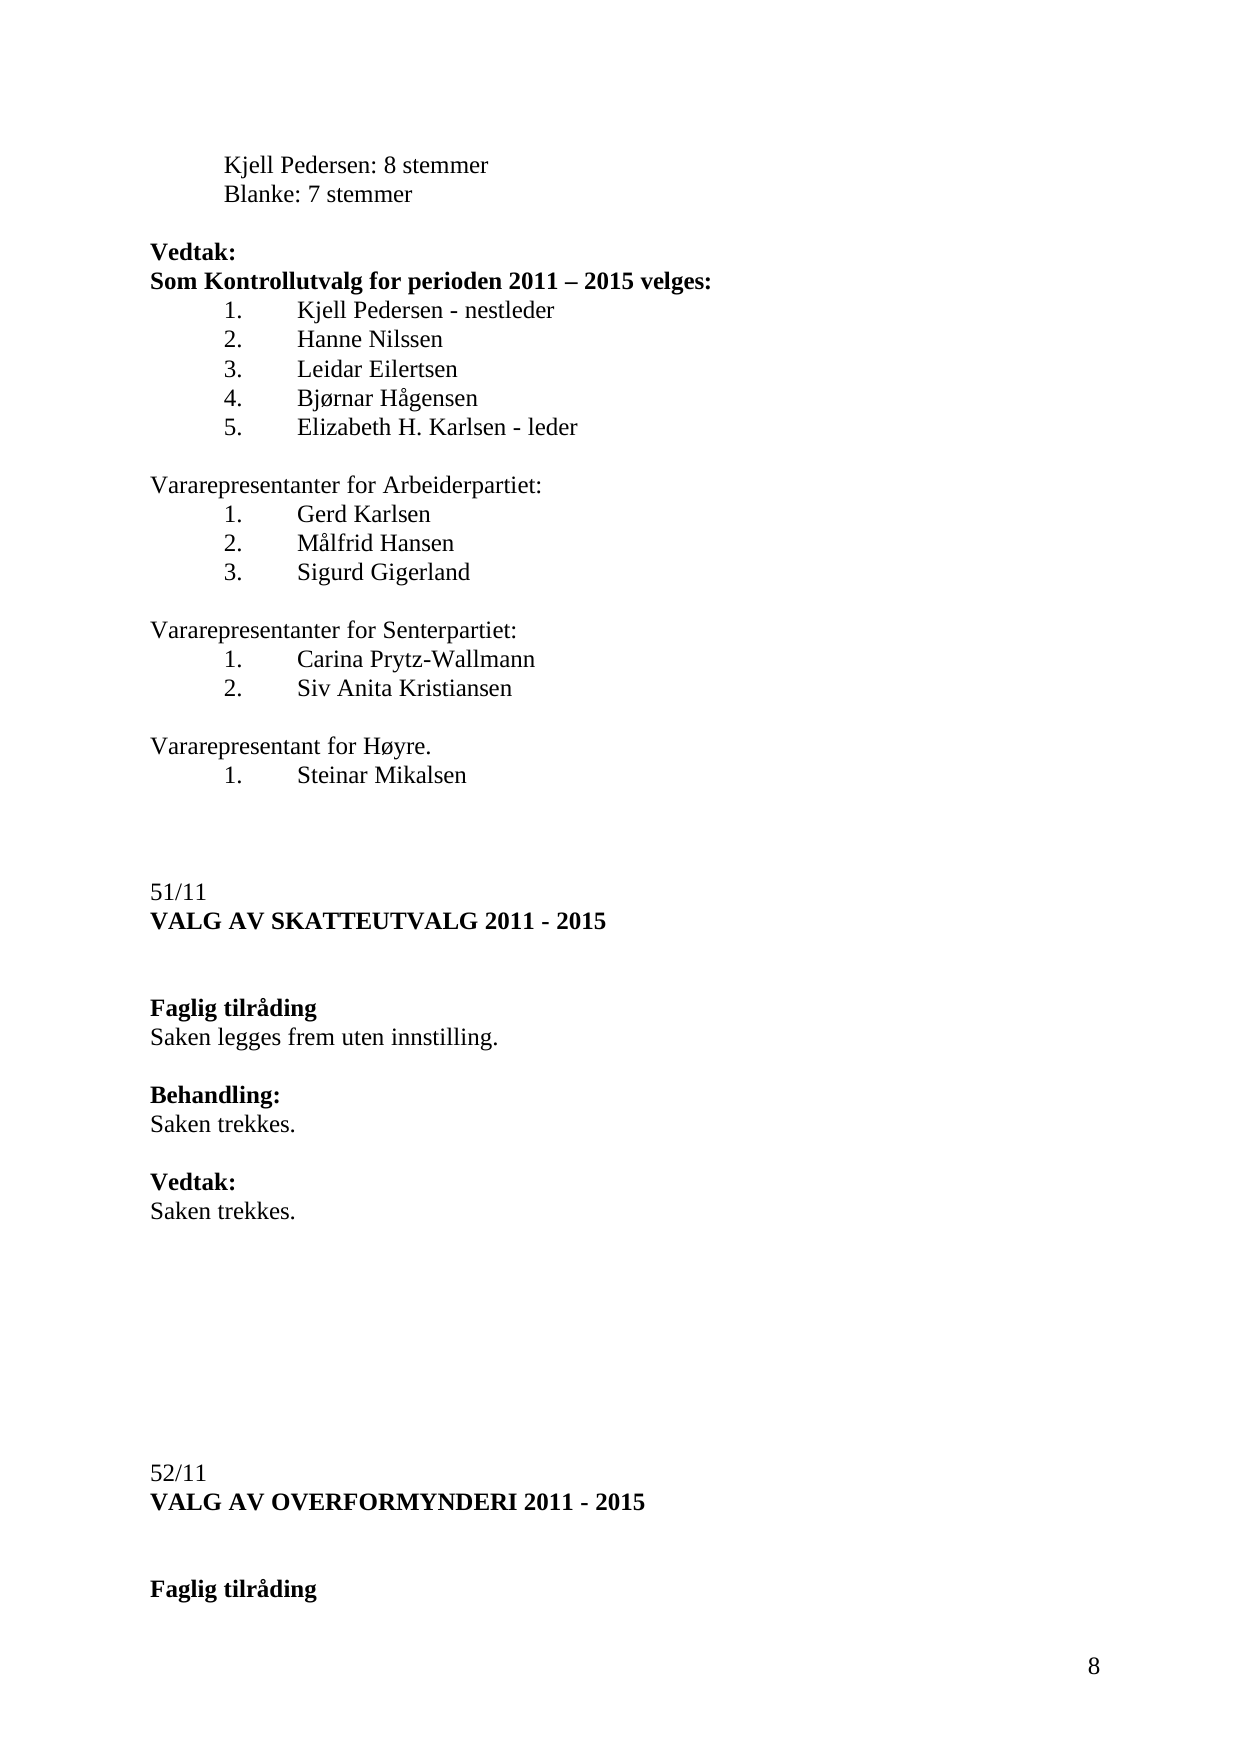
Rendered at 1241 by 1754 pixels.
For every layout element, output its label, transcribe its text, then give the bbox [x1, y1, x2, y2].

text Vararepresentanter for Arbeiderpartiet: [150, 470, 1100, 499]
list Leidar Eilertsen [223, 353, 1100, 382]
text VALG AV SKATTEUTVALG 2011 - 2015 [150, 906, 1100, 935]
list Gerd Karlsen [223, 499, 1100, 528]
text Vedtak: [150, 1167, 1100, 1196]
text Saken legges frem uten innstilling. [150, 1022, 1100, 1051]
list Kjell Pedersen - nestleder [223, 295, 1100, 324]
text VALG AV OVERFORMYNDERI 2011 - 2015 [150, 1487, 1100, 1516]
text Kjell Pedersen: 8 stemmer [150, 150, 1100, 179]
list Hanne Nilssen [223, 324, 1100, 353]
list Siv Anita Kristiansen [223, 673, 1100, 702]
text Saken trekkes. [150, 1196, 1100, 1225]
text Saken trekkes. [150, 1109, 1100, 1138]
text Blanke: 7 stemmer [150, 179, 1100, 208]
text Som Kontrollutvalg for perioden 2011 – 2015 velges: [150, 266, 1100, 295]
text Faglig tilråding [150, 1574, 1100, 1603]
list Elizabeth H. Karlsen - leder [223, 412, 1100, 441]
text Vararepresentant for Høyre. [150, 731, 1100, 760]
list Steinar Mikalsen [223, 760, 1100, 789]
list Sigurd Gigerland [223, 557, 1100, 586]
text 52/11 [150, 1458, 1100, 1487]
text Behandling: [150, 1080, 1100, 1109]
text 51/11 [150, 877, 1100, 906]
list Bjørnar Hågensen [223, 382, 1100, 412]
list Målfrid Hansen [223, 528, 1100, 557]
text Vararepresentanter for Senterpartiet: [150, 615, 1100, 644]
text Faglig tilråding [150, 993, 1100, 1022]
list Carina Prytz-Wallmann [223, 644, 1100, 673]
text Vedtak: [150, 237, 1100, 266]
